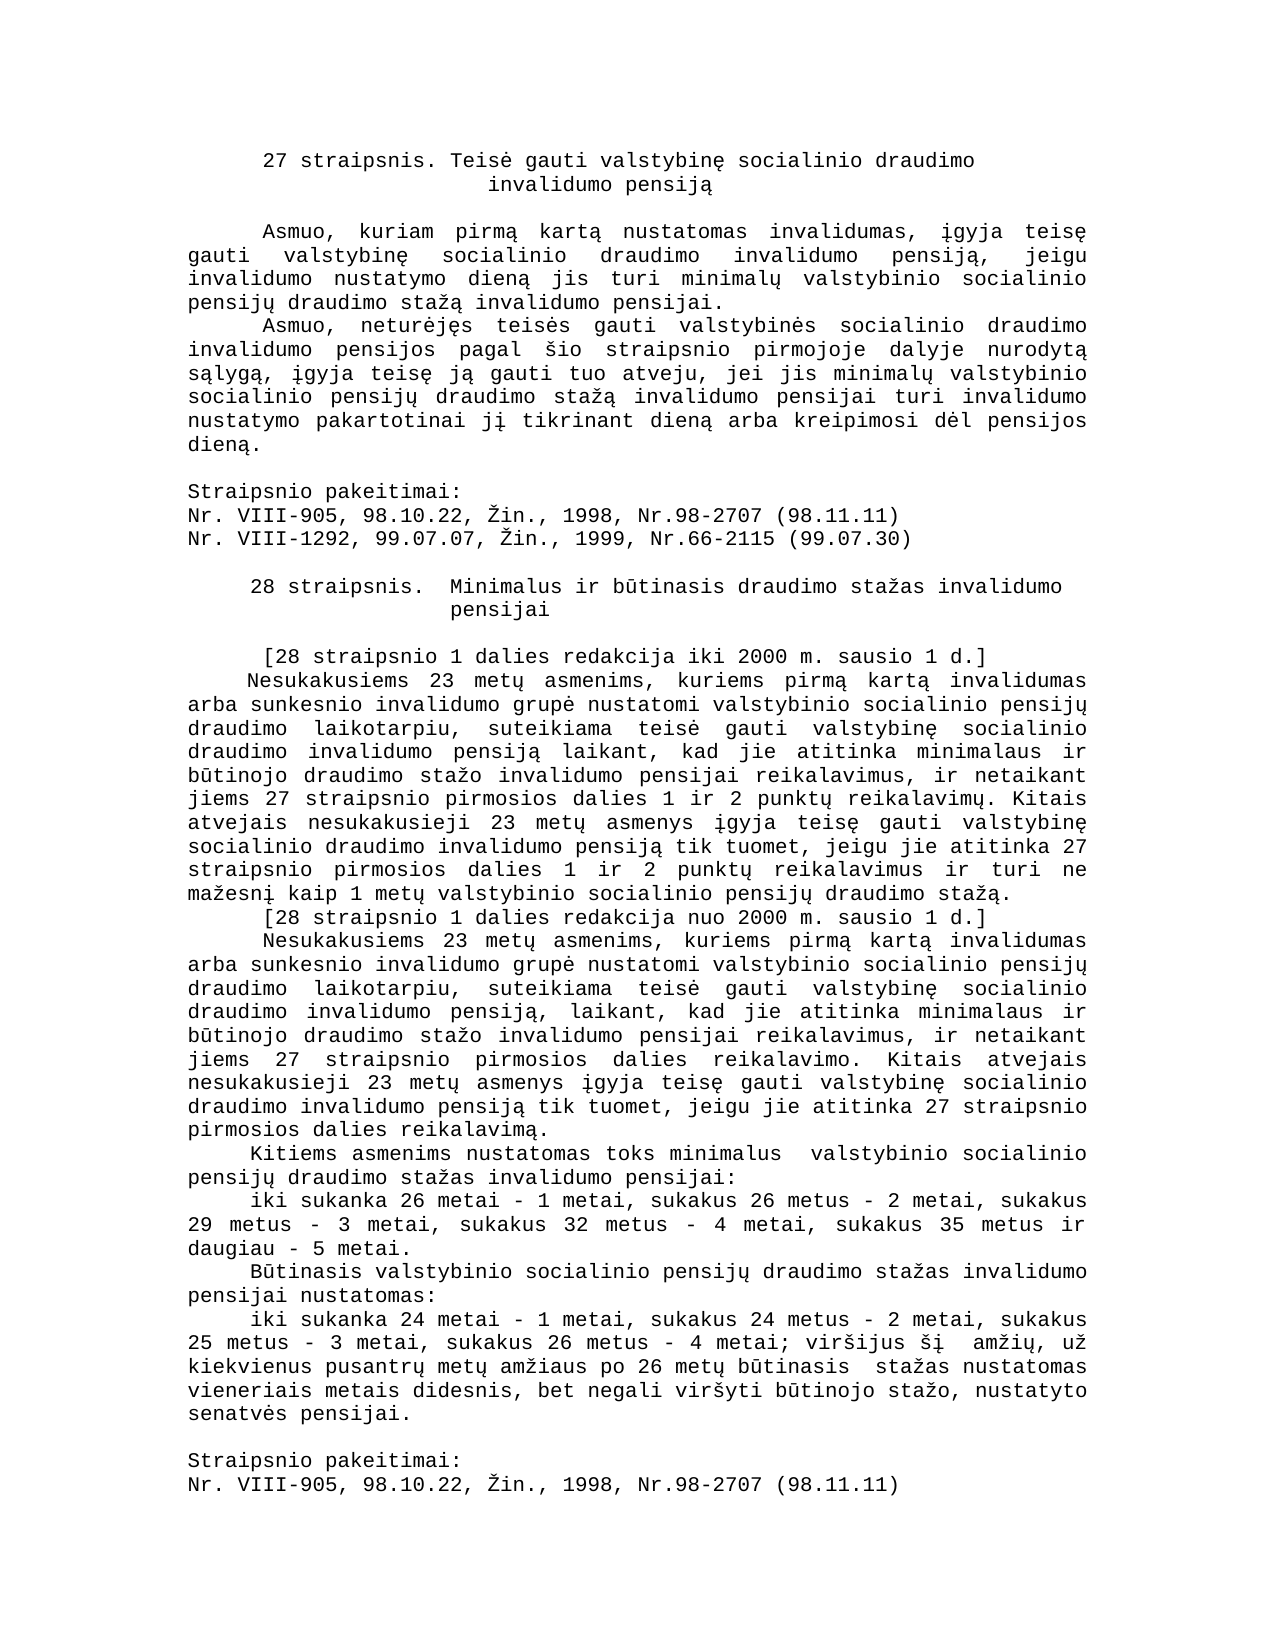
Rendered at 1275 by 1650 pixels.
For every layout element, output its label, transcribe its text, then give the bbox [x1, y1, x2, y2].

text 28 straipsnis. Minimalus ir būtinasis draudimo stažas invalidumo [187, 576, 1087, 599]
text Straipsnio pakeitimai: [187, 1451, 1087, 1474]
text Nr. VIII-905, 98.10.22, Žin., 1998, Nr.98-2707 (98.11.11) [187, 1474, 1087, 1498]
text iki sukanka 26 metai - 1 metai, sukakus 26 metus - 2 metai, sukakus 29 metus - 3 metai, sukakus 32 metus - 4 metai, sukakus 35 metus ir daugiau - 5 metai. [187, 1190, 1087, 1261]
text pensijai [187, 599, 1087, 623]
text [28 straipsnio 1 dalies redakcija nuo 2000 m. sausio 1 d.] [187, 907, 1087, 930]
text iki sukanka 24 metai - 1 metai, sukakus 24 metus - 2 metai, sukakus 25 metus - 3 metai, sukakus 26 metus - 4 metai; viršijus šį amžių, už kiekvienus pusantrų metų amžiaus po 26 metų būtinasis stažas nustatomas vieneriais metais didesnis, bet negali viršyti būtinojo stažo, nustatyto senatvės pensijai. [187, 1309, 1087, 1427]
text Būtinasis valstybinio socialinio pensijų draudimo stažas invalidumo pensijai nustatomas: [187, 1261, 1087, 1309]
text Asmuo, neturėjęs teisės gauti valstybinės socialinio draudimo invalidumo pensijos pagal šio straipsnio pirmojoje dalyje nurodytą sąlygą, įgyja teisę ją gauti tuo atveju, jei jis minimalų valstybinio socialinio pensijų draudimo stažą invalidumo pensijai turi invalidumo nustatymo pakartotinai jį tikrinant dieną arba kreipimosi dėl pensijos dieną. [187, 316, 1087, 457]
text Nesukakusiems 23 metų asmenims, kuriems pirmą kartą invalidumas arba sunkesnio invalidumo grupė nustatomi valstybinio socialinio pensijų draudimo laikotarpiu, suteikiama teisė gauti valstybinę socialinio draudimo invalidumo pensiją, laikant, kad jie atitinka minimalaus ir būtinojo draudimo stažo invalidumo pensijai reikalavimus, ir netaikant jiems 27 straipsnio pirmosios dalies reikalavimo. Kitais atvejais nesukakusieji 23 metų asmenys įgyja teisę gauti valstybinę socialinio draudimo invalidumo pensiją tik tuomet, jeigu jie atitinka 27 straipsnio pirmosios dalies reikalavimą. [187, 930, 1087, 1143]
text Asmuo, kuriam pirmą kartą nustatomas invalidumas, įgyja teisę gauti valstybinę socialinio draudimo invalidumo pensiją, jeigu invalidumo nustatymo dieną jis turi minimalų valstybinio socialinio pensijų draudimo stažą invalidumo pensijai. [187, 221, 1087, 316]
text 27 straipsnis. Teisė gauti valstybinę socialinio draudimo [187, 150, 1087, 174]
text Nesukakusiems 23 metų asmenims, kuriems pirmą kartą invalidumas arba sunkesnio invalidumo grupė nustatomi valstybinio socialinio pensijų draudimo laikotarpiu, suteikiama teisė gauti valstybinę socialinio draudimo invalidumo pensiją laikant, kad jie atitinka minimalaus ir būtinojo draudimo stažo invalidumo pensijai reikalavimus, ir netaikant jiems 27 straipsnio pirmosios dalies 1 ir 2 punktų reikalavimų. Kitais atvejais nesukakusieji 23 metų asmenys įgyja teisę gauti valstybinę socialinio draudimo invalidumo pensiją tik tuomet, jeigu jie atitinka 27 straipsnio pirmosios dalies 1 ir 2 punktų reikalavimus ir turi ne mažesnį kaip 1 metų valstybinio socialinio pensijų draudimo stažą. [187, 670, 1087, 907]
text Nr. VIII-1292, 99.07.07, Žin., 1999, Nr.66-2115 (99.07.30) [187, 528, 1087, 552]
text Nr. VIII-905, 98.10.22, Žin., 1998, Nr.98-2707 (98.11.11) [187, 505, 1087, 528]
text invalidumo pensiją [187, 174, 1087, 197]
text Straipsnio pakeitimai: [187, 481, 1087, 505]
text [28 straipsnio 1 dalies redakcija iki 2000 m. sausio 1 d.] [187, 647, 1087, 670]
text Kitiems asmenims nustatomas toks minimalus valstybinio socialinio pensijų draudimo stažas invalidumo pensijai: [187, 1143, 1087, 1190]
